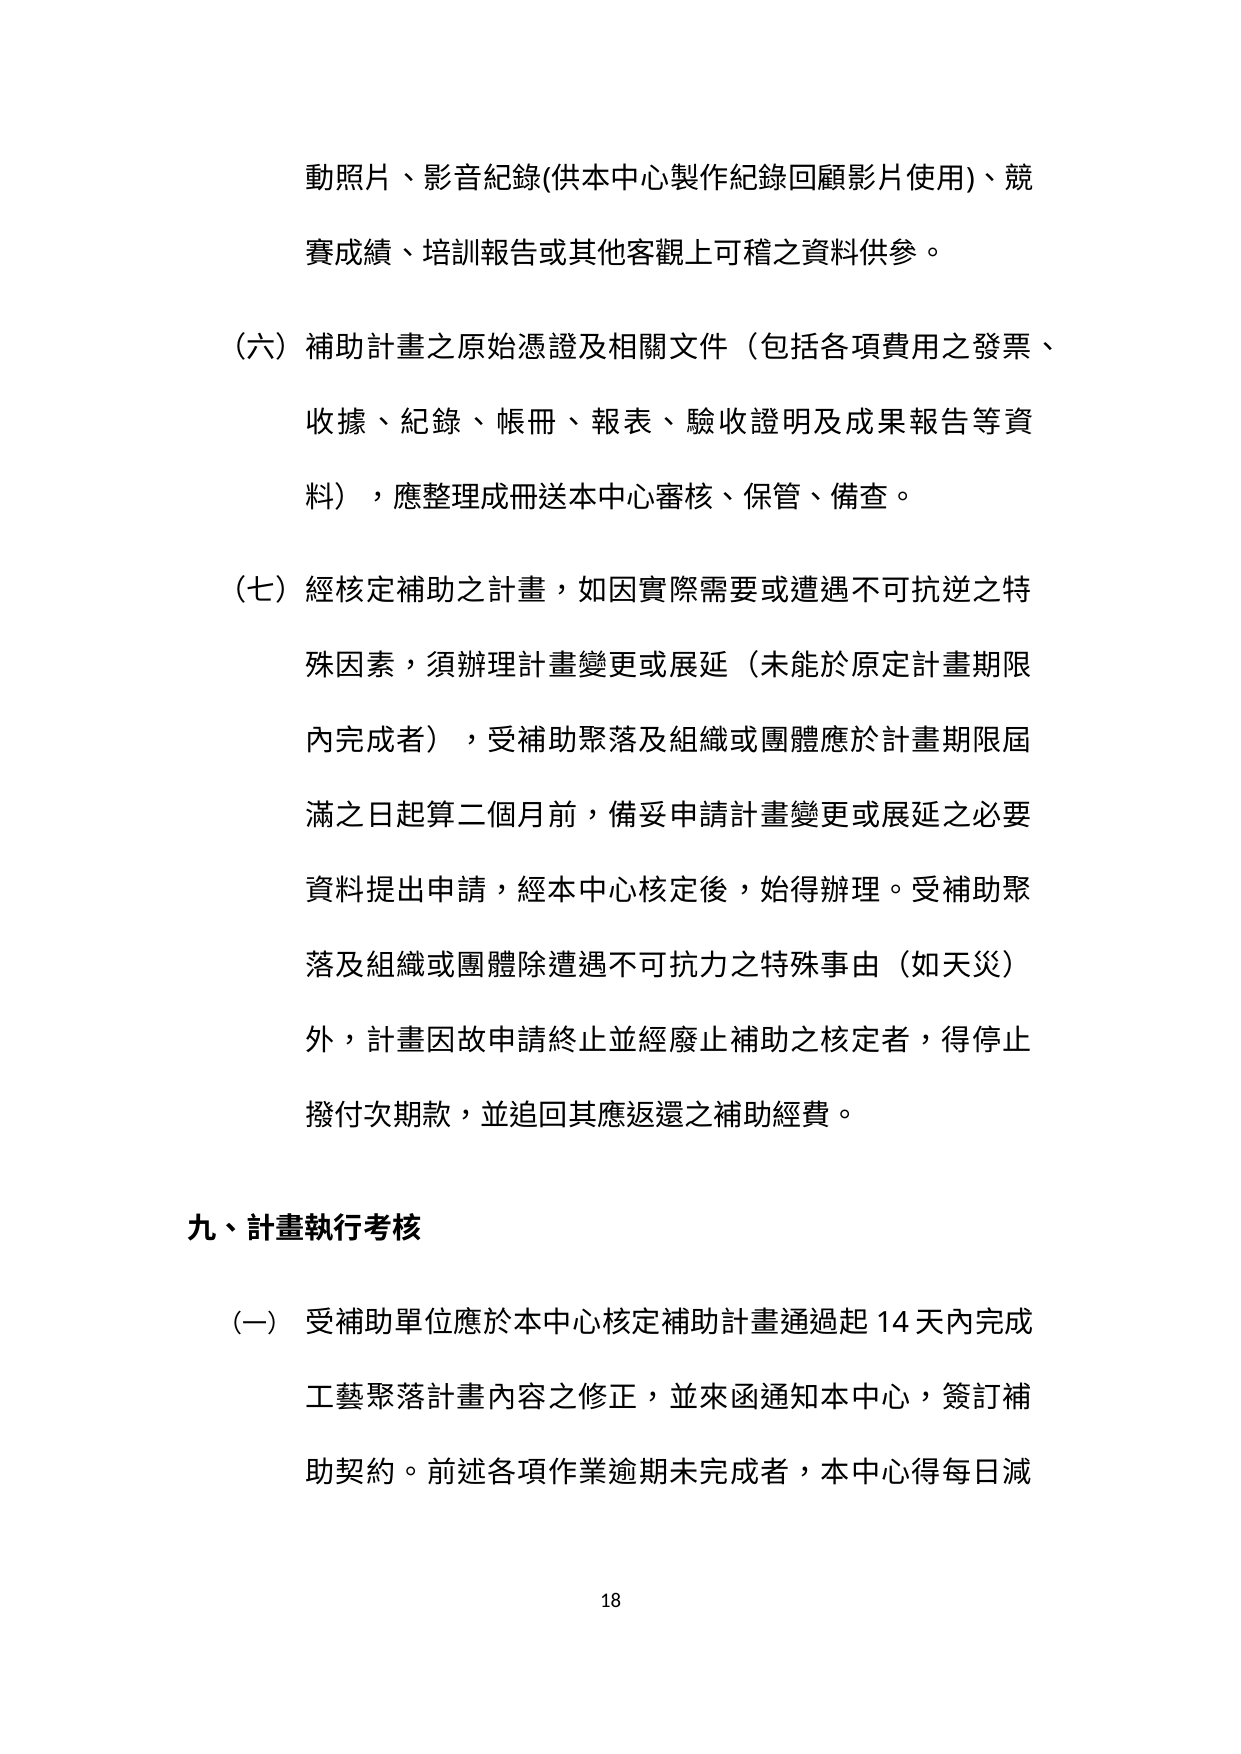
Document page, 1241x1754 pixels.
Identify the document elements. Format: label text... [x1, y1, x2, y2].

list 受補助單位應於本中心核定補助計畫通過起14天內完成工藝聚落計畫內容之修正，並來函通知本中心，簽訂補助契約。前述各項作業逾期未完成者，本中心得每日減 [217, 1282, 1034, 1507]
list 動照片、影音紀錄(供本中心製作紀錄回顧影片使用)、競賽成績、培訓報告或其他客觀上可稽之資料供參。 [217, 138, 1034, 288]
list 補助計畫之原始憑證及相關文件（包括各項費用之發票、收據、紀錄、帳冊、報表、驗收證明及成果報告等資料），應整理成冊送本中心審核、保管、備查。 [217, 307, 1034, 532]
list 計畫執行考核 [187, 1188, 1034, 1263]
list 經核定補助之計畫，如因實際需要或遭遇不可抗逆之特殊因素，須辦理計畫變更或展延（未能於原定計畫期限內完成者），受補助聚落及組織或團體應於計畫期限屆滿之日起算二個月前，備妥申請計畫變更或展延之必要資料提出申請，經本中心核定後，始得辦理。受補助聚落及組織或團體除遭遇不可抗力之特殊事由（如天災）外，計畫因故申請終止並經廢止補助之核定者，得停止撥付次期款，並追回其應返還之補助經費。 [217, 551, 1034, 1151]
